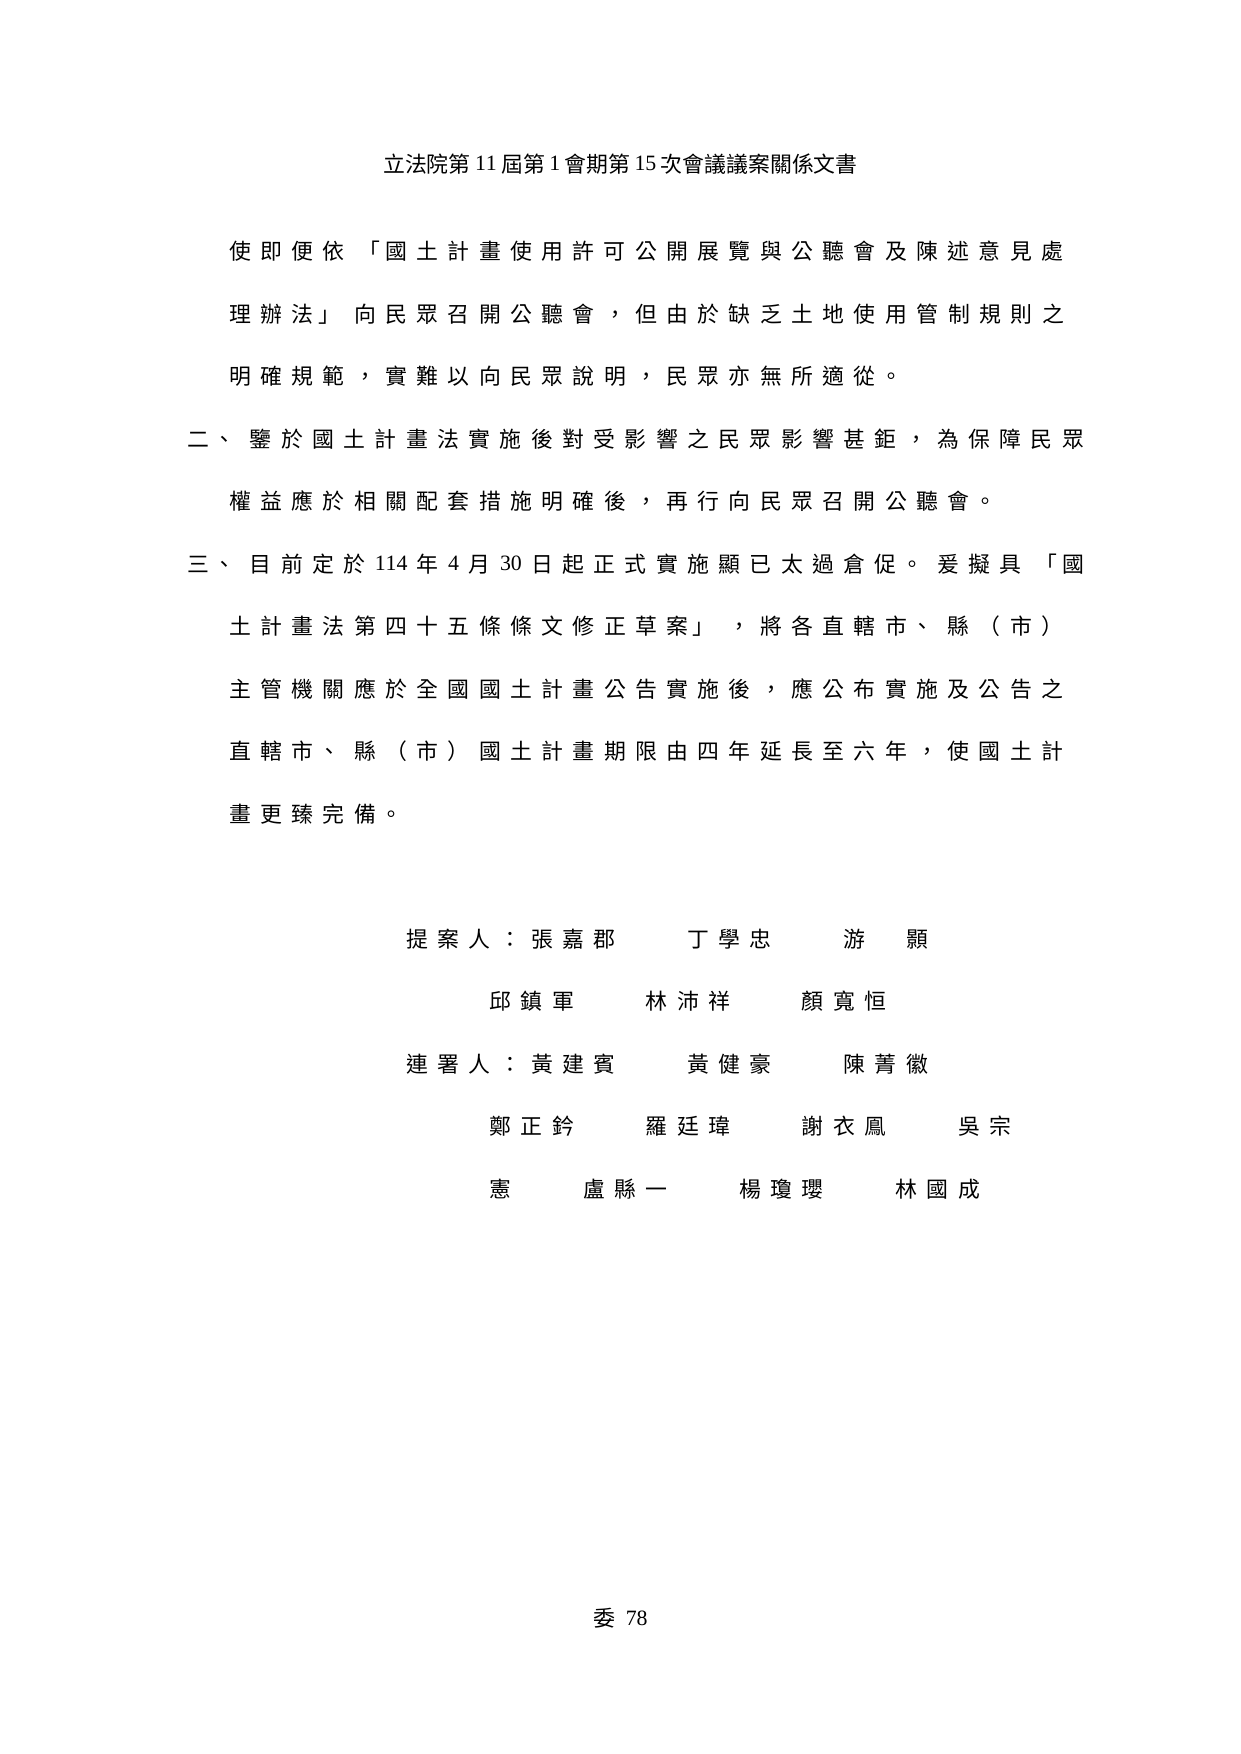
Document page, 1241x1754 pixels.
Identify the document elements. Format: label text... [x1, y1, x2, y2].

text 三、目前定於114年4月30日起正式實施顯已太過倉促。爰擬具「國土計畫法第四十五條條文修正草案」，將各直轄市、縣（市）主管機關應於全國國土計畫公告實施後，應公布實施及公告之直轄市、縣（市）國土計畫期限由四年延長至六年，使國土計畫更臻完備。 [173, 531, 1089, 844]
text 使即便依「國土計畫使用許可公開展覽與公聽會及陳述意見處理辦法」向民眾召開公聽會，但由於缺乏土地使用管制規則之明確規範，實難以向民眾說明，民眾亦無所適從。 [173, 219, 1089, 406]
text 連署人：黃建賓 黃健豪 陳菁徽 鄭正鈐 羅廷瑋 謝衣鳯 吳宗憲 盧縣一 楊瓊瓔 林國成 [393, 1031, 1023, 1219]
text 提案人：張嘉郡 丁學忠 游 顥 邱鎮軍 林沛祥 顏寬恒 [393, 906, 1023, 1031]
text 二、鑒於國土計畫法實施後對受影響之民眾影響甚鉅，為保障民眾權益應於相關配套措施明確後，再行向民眾召開公聽會。 [173, 406, 1089, 531]
